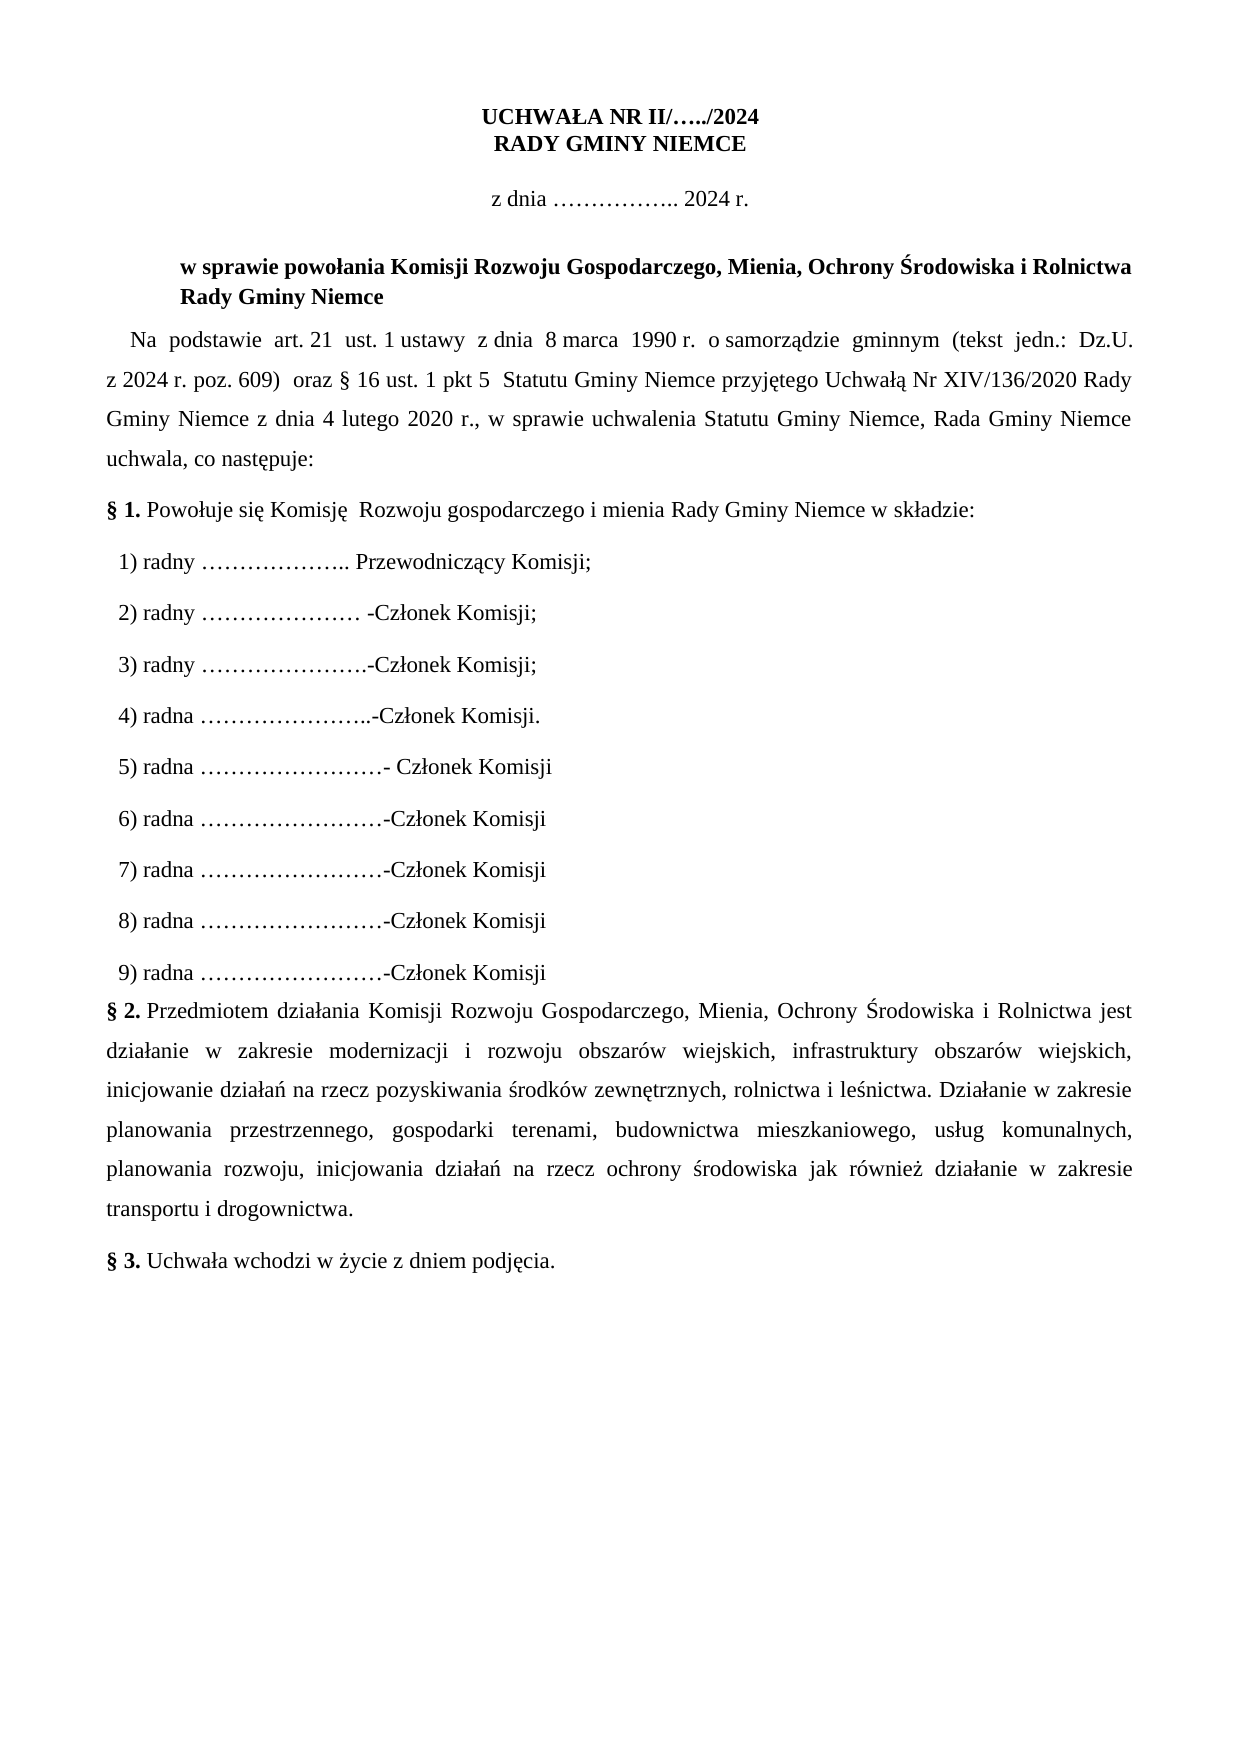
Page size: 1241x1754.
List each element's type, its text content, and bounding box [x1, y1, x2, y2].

text § 1. Powołuje się Komisję Rozwoju gospodarczego i mienia Rady Gminy Niemce w składzie: [106, 497, 1134, 523]
text Na podstawie art. 21 ust. 1 ustawy z dnia 8 marca 1990 r. o samorządzie gminnym (tekst jedn.: Dz.U. z 2024 r. poz. 609) oraz § 16 ust. 1 pkt 5 Statutu Gminy Niemce przyjętego Uchwałą Nr XIV/136/2020 Rady Gminy Niemce z dnia 4 lutego 2020 r., w sprawie uchwalenia Statutu Gminy Niemce, Rada Gminy Niemce uchwala, co następuje: [106, 326, 1134, 471]
text 9) radna ……………………-Członek Komisji [118, 959, 1134, 985]
text 5) radna ……………………- Członek Komisji [118, 753, 1134, 780]
text § 2. Przedmiotem działania Komisji Rozwoju Gospodarczego, Mienia, Ochrony Środowiska i Rolnictwa jest działanie w zakresie modernizacji i rozwoju obszarów wiejskich, infrastruktury obszarów wiejskich, inicjowanie działań na rzecz pozyskiwania środków zewnętrznych, rolnictwa i leśnictwa. Działanie w zakresie planowania przestrzennego, gospodarki terenami, budownictwa mieszkaniowego, usług komunalnych, planowania rozwoju, inicjowania działań na rzecz ochrony środowiska jak również działanie w zakresie transportu i drogownictwa. [106, 998, 1134, 1221]
text 2) radny ………………… -Członek Komisji; [118, 599, 1134, 626]
text 1) radny ……………….. Przewodniczący Komisji; [118, 548, 1134, 574]
text z dnia …………….. 2024 r. [106, 185, 1134, 212]
text § 3. Uchwała wchodzi w życie z dniem podjęcia. [106, 1247, 1134, 1273]
text Uchwała Nr II/…../2024 Rady Gminy Niemce [106, 103, 1134, 156]
text 7) radna ……………………-Członek Komisji [118, 856, 1134, 882]
text 3) radny ………………….-Członek Komisji; [118, 651, 1134, 677]
text 6) radna ……………………-Członek Komisji [118, 805, 1134, 831]
text 8) radna ……………………-Członek Komisji [118, 907, 1134, 934]
text w sprawie powołania Komisji Rozwoju Gospodarczego, Mienia, Ochrony Środowiska i Rolnictwa Rady Gminy Niemce [180, 253, 1134, 310]
text 4) radna …………………..-Członek Komisji. [118, 702, 1134, 728]
